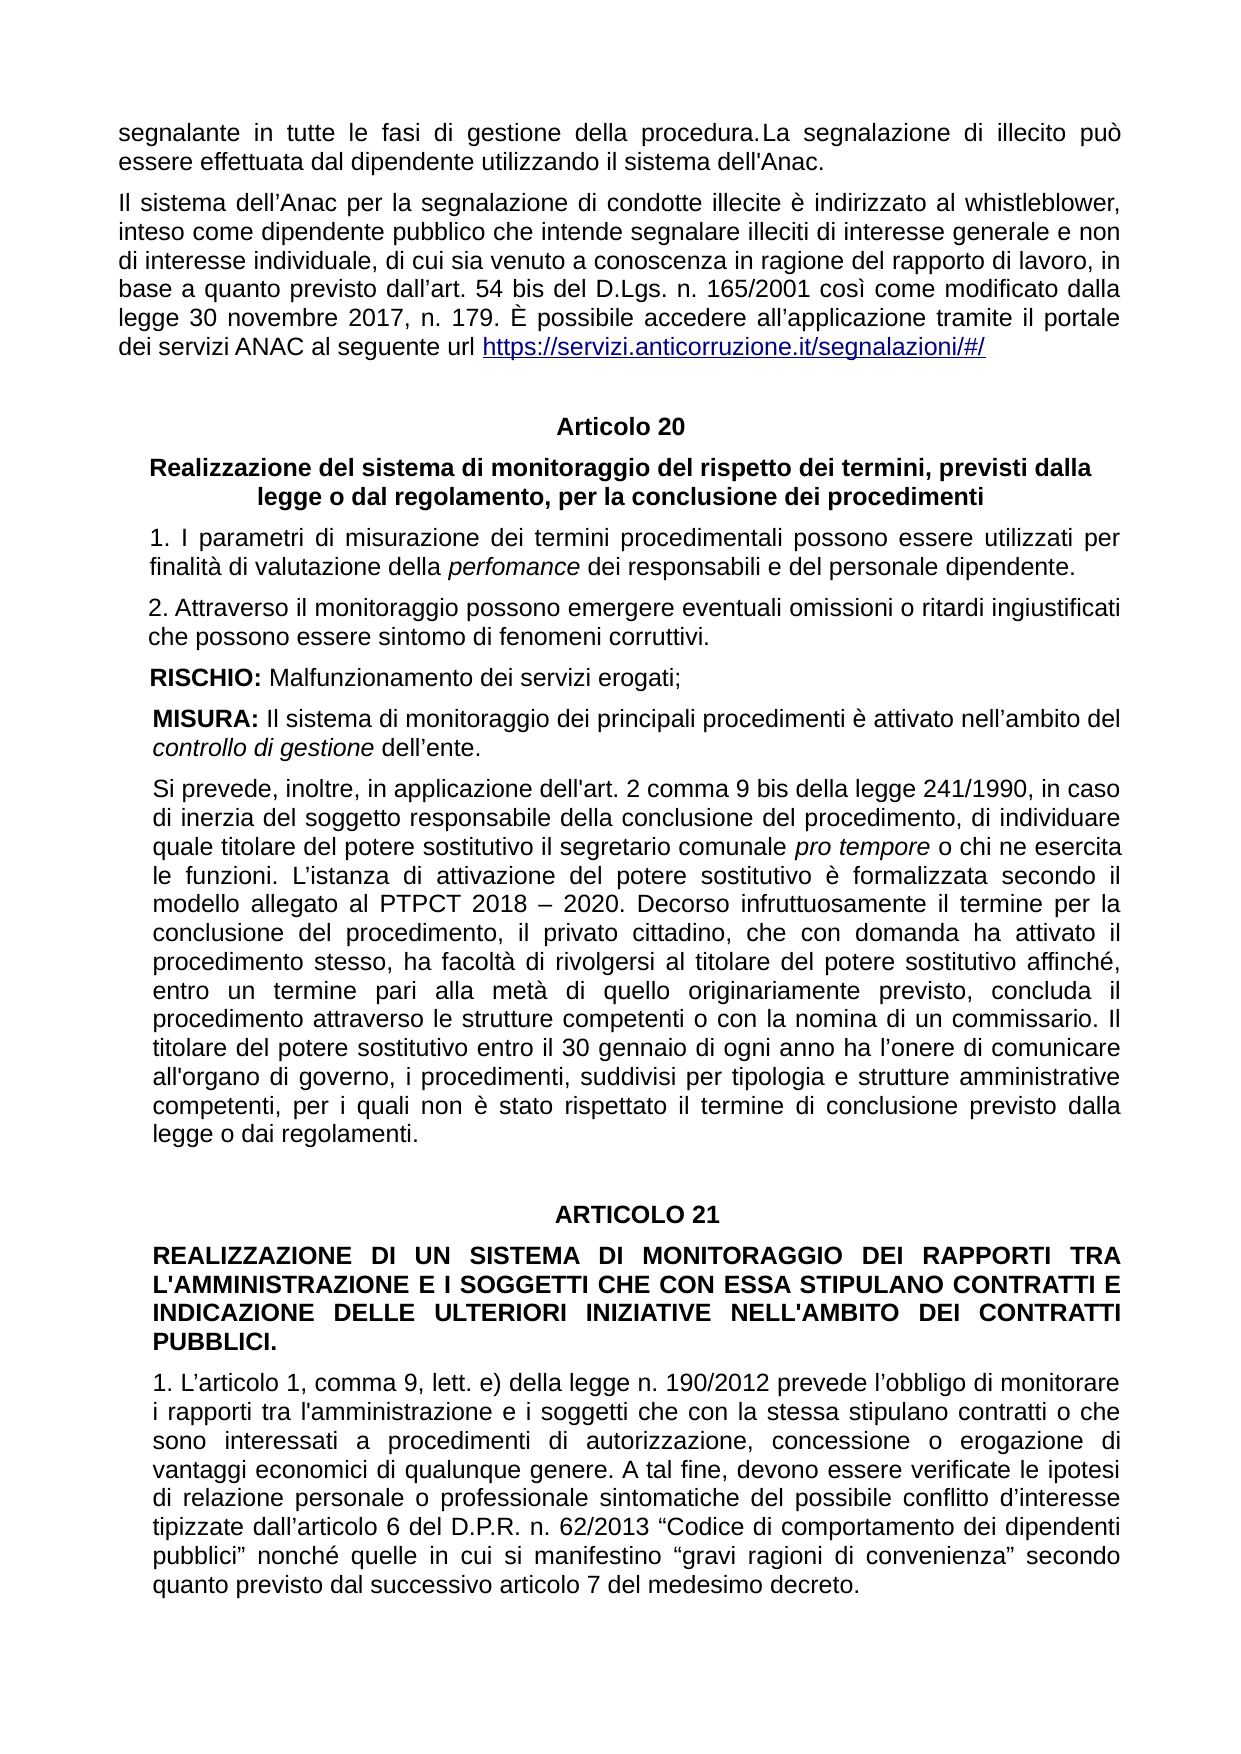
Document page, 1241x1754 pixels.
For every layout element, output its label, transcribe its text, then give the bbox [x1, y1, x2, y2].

text 1. L’articolo 1, comma 9, lett. e) della legge n. 190/2012 prevede l’obbligo di monitorare i rapporti tra l'amministrazione e i soggetti che con la stessa stipulano contratti o che sono interessati a procedimenti di autorizzazione, concessione o erogazione di vantaggi economici di qualunque genere. A tal fine, devono essere verificate le ipotesi di relazione personale o professionale sintomatiche del possibile conflitto d’interesse tipizzate dall’articolo 6 del D.P.R. n. 62/2013 “Codice di comportamento dei dipendenti pubblici” nonché quelle in cui si manifestino “gravi ragioni di convenienza” secondo quanto previsto dal successivo articolo 7 del medesimo decreto. [152, 1368, 1122, 1598]
text Realizzazione del sistema di monitoraggio del rispetto dei termini, previsti dalla legge o dal regolamento, per la conclusione dei procedimenti [119, 453, 1122, 511]
text 1. I parametri di misurazione dei termini procedimentali possono essere utilizzati per finalità di valutazione della perfomance dei responsabili e del personale dipendente. [149, 523, 1122, 581]
text RISCHIO: Malfunzionamento dei servizi erogati; [149, 663, 1122, 692]
text Articolo 20 [119, 412, 1122, 441]
text REALIZZAZIONE DI UN SISTEMA DI MONITORAGGIO DEI RAPPORTI TRA L'AMMINISTRAZIONE E I SOGGETTI CHE CON ESSA STIPULANO CONTRATTI E INDICAZIONE DELLE ULTERIORI INIZIATIVE NELL'AMBITO DEI CONTRATTI PUBBLICI. [152, 1241, 1122, 1356]
text segnalante in tutte le fasi di gestione della procedura.​La segnalazione di illecito può essere effettuata dal dipendente utilizzando il sistema dell'Anac. [118, 118, 1122, 176]
text ARTICOLO 21 [152, 1199, 1122, 1228]
text Si prevede, inoltre, in applicazione dell'art. 2 comma 9 bis della legge 241/1990, in caso di inerzia del soggetto responsabile della conclusione del procedimento, di individuare quale titolare del potere sostitutivo il segretario comunale pro tempore o chi ne esercita le funzioni. L’istanza di attivazione del potere sostitutivo è formalizzata secondo il modello allegato al PTPCT 2018 – 2020. Decorso infruttuosamente il termine per la conclusione del procedimento, il privato cittadino, che con domanda ha attivato il procedimento stesso, ha facoltà di rivolgersi al titolare del potere sostitutivo affinché, entro un termine pari alla metà di quello originariamente previsto, concluda il procedimento attraverso le strutture competenti o con la nomina di un commissario. Il titolare del potere sostitutivo entro il 30 gennaio di ogni anno ha l’onere di comunicare all'organo di governo, i procedimenti, suddivisi per tipologia e strutture amministrative competenti, per i quali non è stato rispettato il termine di conclusione previsto dalla legge o dai regolamenti. [152, 774, 1122, 1148]
text 2. Attraverso il monitoraggio possono emergere eventuali omissioni o ritardi ingiustificati che possono essere sintomo di fenomeni corruttivi. [148, 593, 1122, 651]
text Il sistema dell’Anac per la segnalazione di condotte illecite è indirizzato al whistleblower, inteso come dipendente pubblico che intende segnalare illeciti di interesse generale e non di interesse individuale, di cui sia venuto a conoscenza in ragione del rapporto di lavoro, in base a quanto previsto dall’art. 54 bis del D.Lgs. n. 165/2001 così come modificato dalla legge 30 novembre 2017, n. 179. È possibile accedere all’applicazione tramite il portale dei servizi ANAC al seguente url https://servizi.anticorruzione.it/segnalazioni/#/ [118, 188, 1122, 361]
text MISURA: Il sistema di monitoraggio dei principali procedimenti è attivato nell’ambito del controllo di gestione dell’ente. [152, 704, 1122, 762]
